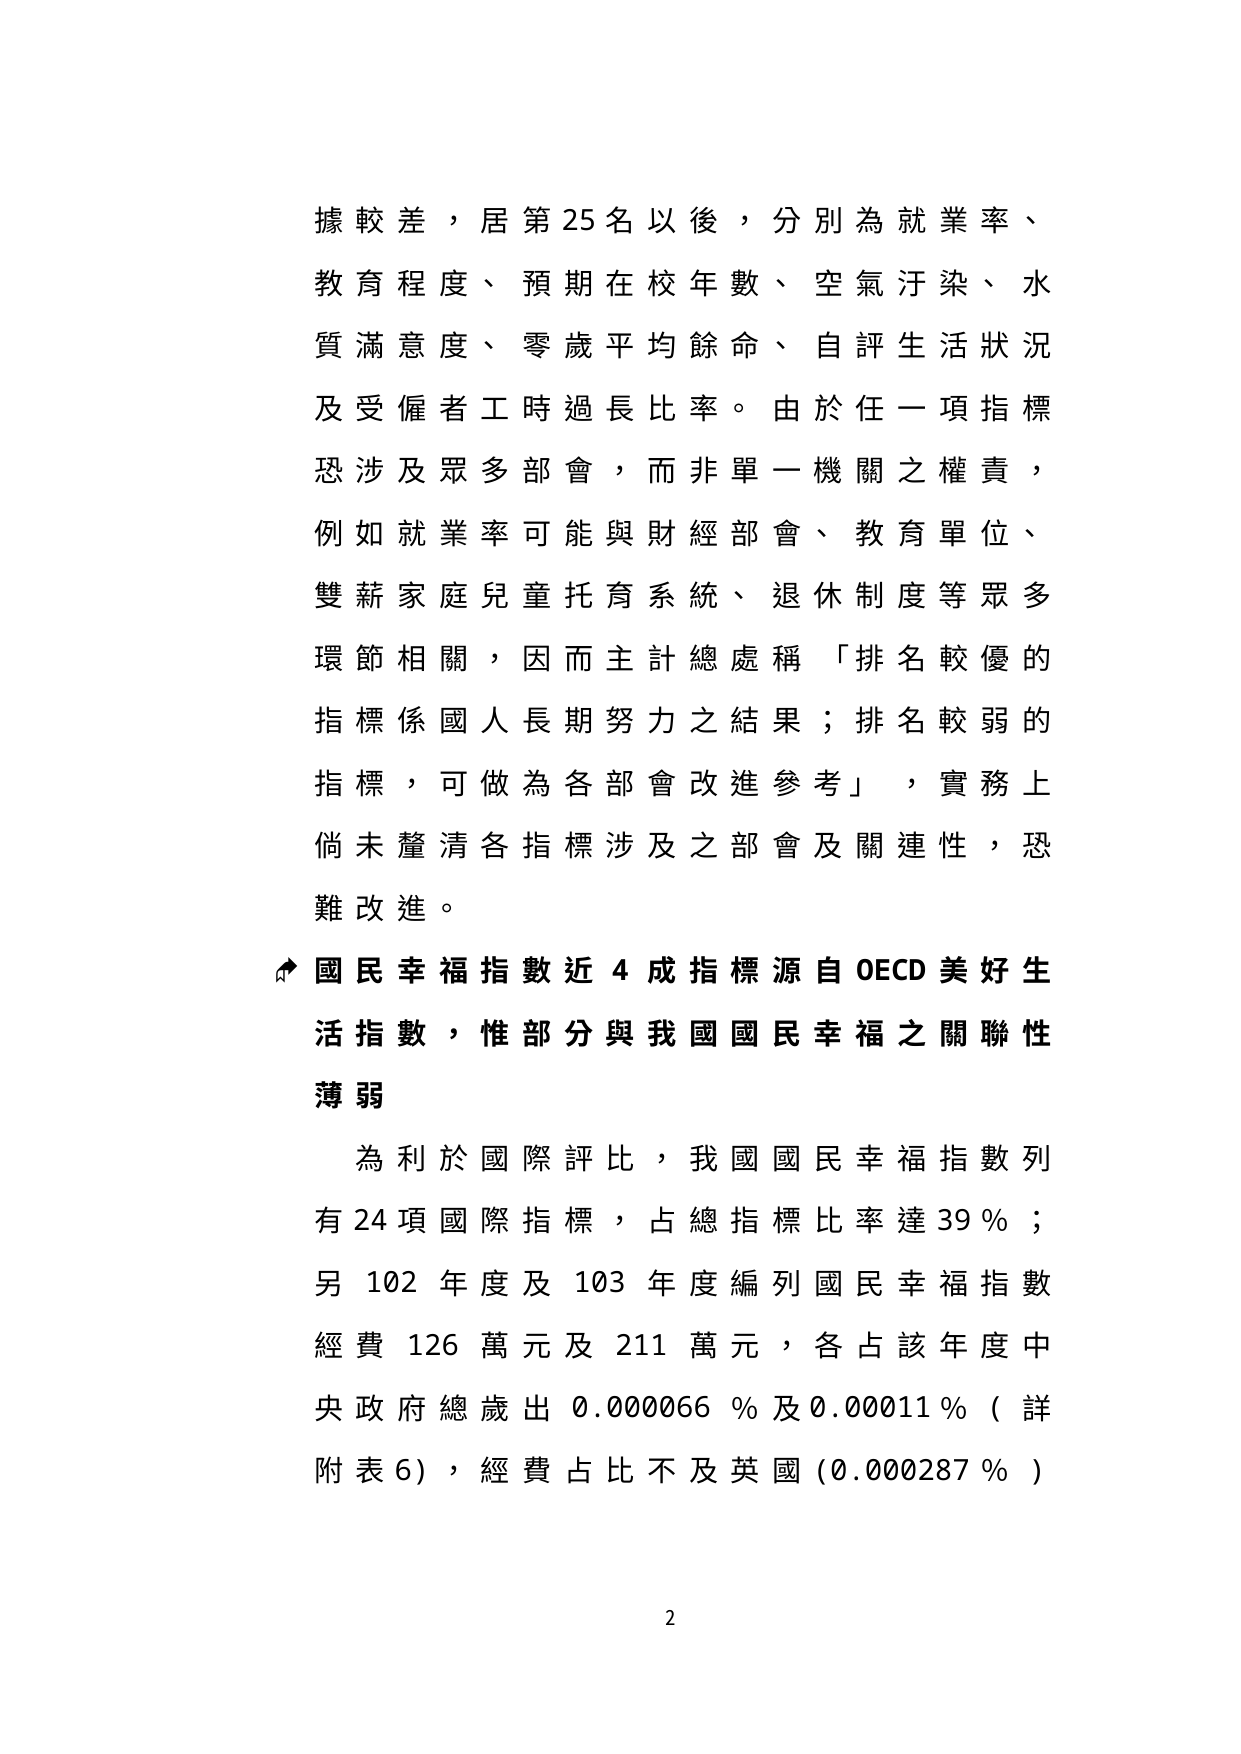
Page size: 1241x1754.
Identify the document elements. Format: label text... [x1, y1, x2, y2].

text 為利於國際評比，我國國民幸福指數列有24項國際指標，占總指標比率達39％；另102年度及103年度編列國民幸福指數經費126萬元及211萬元，各占該年度中央政府總歲出0.000066％及0.00011％(詳附表6)，經費占比不及英國(0.000287％) [271, 1115, 1058, 1490]
text 據較差，居第25名以後，分別為就業率、教育程度、預期在校年數、空氣汙染、水質滿意度、零歲平均餘命、自評生活狀況及受僱者工時過長比率。由於任一項指標恐涉及眾多部會，而非單一機關之權責，例如就業率可能與財經部會、教育單位、雙薪家庭兒童托育系統、退休制度等眾多環節相關，因而主計總處稱「排名較優的指標係國人長期努力之結果；排名較弱的指標，可做為各部會改進參考」，實務上倘未釐清各指標涉及之部會及關連性，恐難改進。 [271, 177, 1058, 927]
text 國民幸福指數近4成指標源自OECD美好生活指數，惟部分與我國國民幸福之關聯性薄弱 [242, 927, 1058, 1115]
